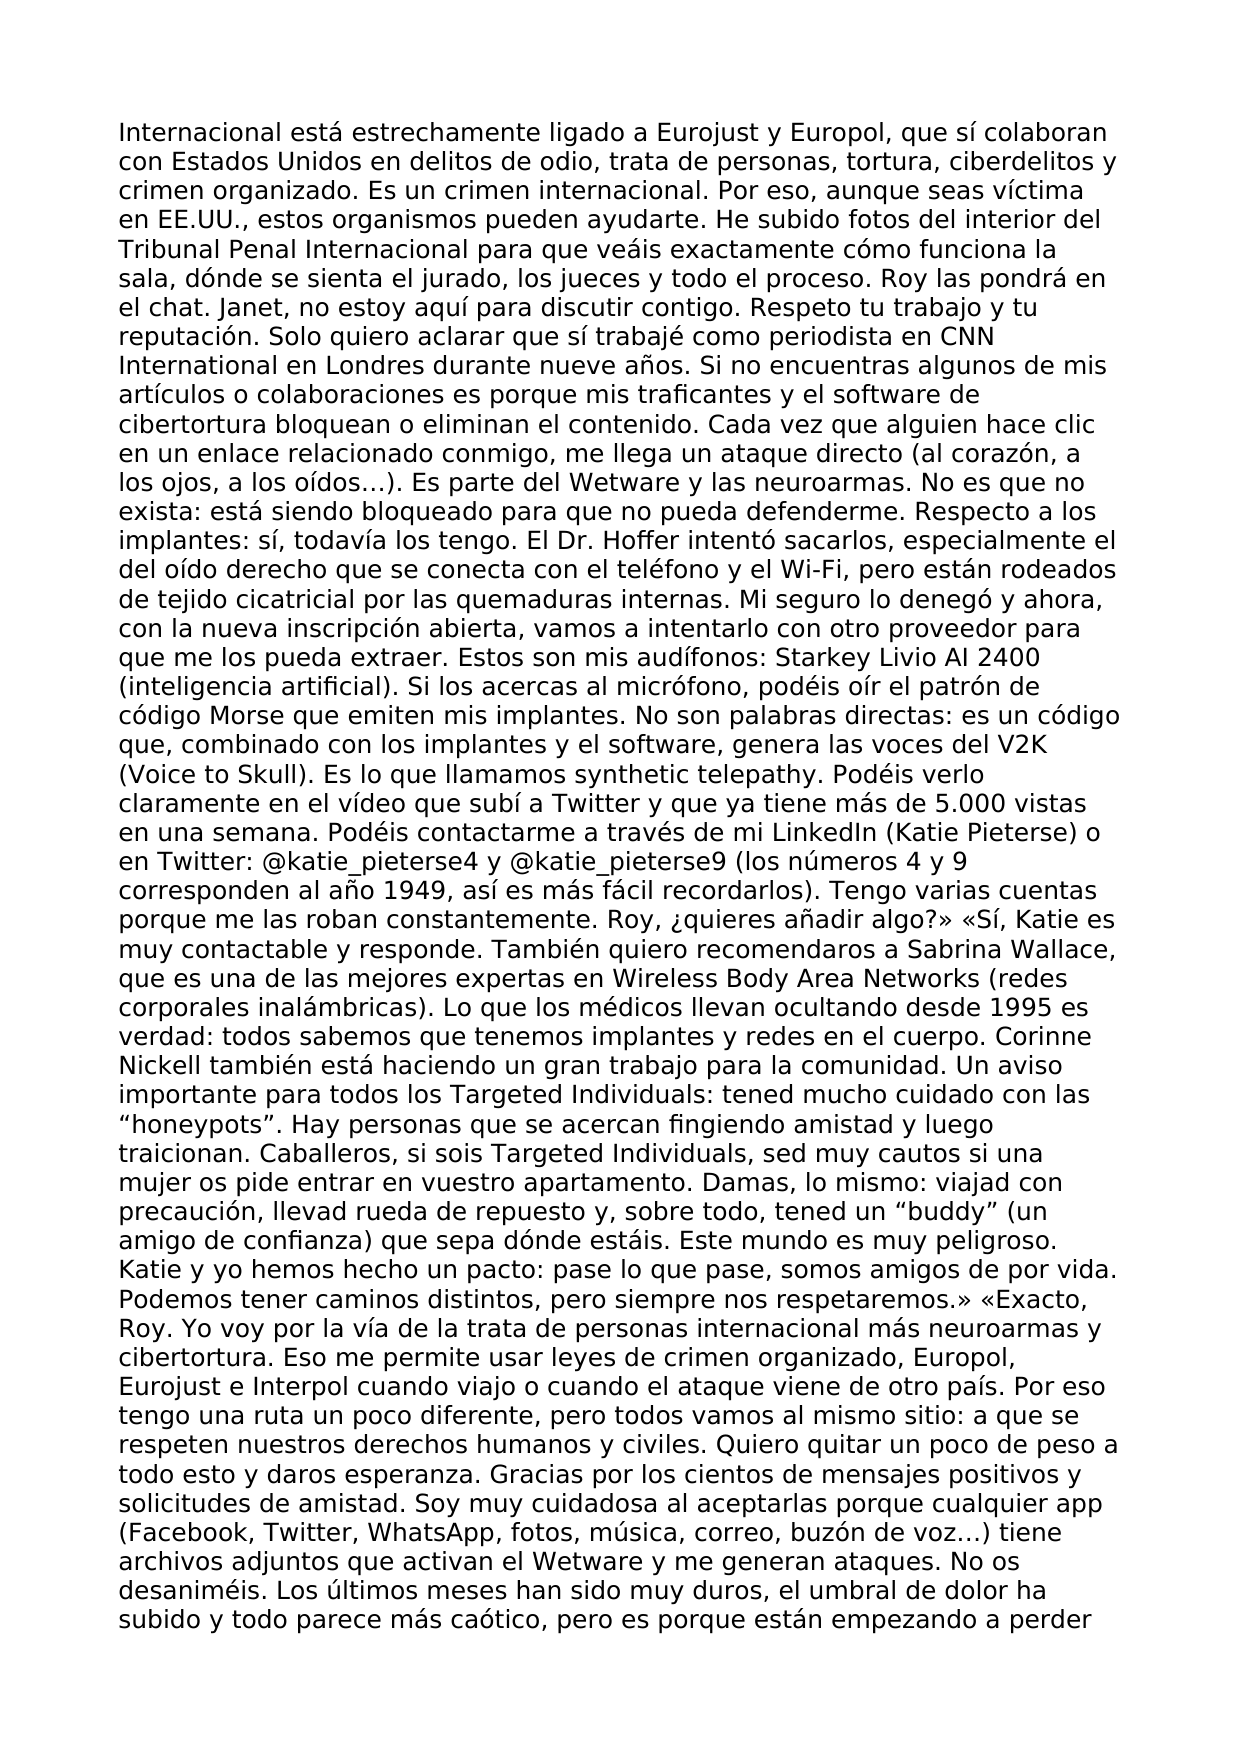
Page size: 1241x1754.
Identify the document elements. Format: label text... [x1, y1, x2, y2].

text Internacional está estrechamente ligado a Eurojust y Europol, que sí colaboran con Estados Unidos en delitos de odio, trata de personas, tortura, ciberdelitos y crimen organizado. Es un crimen internacional. Por eso, aunque seas víctima en EE.UU., estos organismos pueden ayudarte. He subido fotos del interior del Tribunal Penal Internacional para que veáis exactamente cómo funciona la sala, dónde se sienta el jurado, los jueces y todo el proceso. Roy las pondrá en el chat. Janet, no estoy aquí para discutir contigo. Respeto tu trabajo y tu reputación. Solo quiero aclarar que sí trabajé como periodista en CNN International en Londres durante nueve años. Si no encuentras algunos de mis artículos o colaboraciones es porque mis traficantes y el software de cibertortura bloquean o eliminan el contenido. Cada vez que alguien hace clic en un enlace relacionado conmigo, me llega un ataque directo (al corazón, a los ojos, a los oídos…). Es parte del Wetware y las neuroarmas. No es que no exista: está siendo bloqueado para que no pueda defenderme. Respecto a los implantes: sí, todavía los tengo. El Dr. Hoffer intentó sacarlos, especialmente el del oído derecho que se conecta con el teléfono y el Wi-Fi, pero están rodeados de tejido cicatricial por las quemaduras internas. Mi seguro lo denegó y ahora, con la nueva inscripción abierta, vamos a intentarlo con otro proveedor para que me los pueda extraer. Estos son mis audífonos: Starkey Livio AI 2400 (inteligencia artificial). Si los acercas al micrófono, podéis oír el patrón de código Morse que emiten mis implantes. No son palabras directas: es un código que, combinado con los implantes y el software, genera las voces del V2K (Voice to Skull). Es lo que llamamos synthetic telepathy. Podéis verlo claramente en el vídeo que subí a Twitter y que ya tiene más de 5.000 vistas en una semana. Podéis contactarme a través de mi LinkedIn (Katie Pieterse) o en Twitter: @katie_pieterse4 y @katie_pieterse9 (los números 4 y 9 corresponden al año 1949, así es más fácil recordarlos). Tengo varias cuentas porque me las roban constantemente. Roy, ¿quieres añadir algo?» «Sí, Katie es muy contactable y responde. También quiero recomendaros a Sabrina Wallace, que es una de las mejores expertas en Wireless Body Area Networks (redes corporales inalámbricas). Lo que los médicos llevan ocultando desde 1995 es verdad: todos sabemos que tenemos implantes y redes en el cuerpo. Corinne Nickell también está haciendo un gran trabajo para la comunidad. Un aviso importante para todos los Targeted Individuals: tened mucho cuidado con las “honeypots”. Hay personas que se acercan fingiendo amistad y luego traicionan. Caballeros, si sois Targeted Individuals, sed muy cautos si una mujer os pide entrar en vuestro apartamento. Damas, lo mismo: viajad con precaución, llevad rueda de repuesto y, sobre todo, tened un “buddy” (un amigo de confianza) que sepa dónde estáis. Este mundo es muy peligroso. Katie y yo hemos hecho un pacto: pase lo que pase, somos amigos de por vida. Podemos tener caminos distintos, pero siempre nos respetaremos.» «Exacto, Roy. Yo voy por la vía de la trata de personas internacional más neuroarmas y cibertortura. Eso me permite usar leyes de crimen organizado, Europol, Eurojust e Interpol cuando viajo o cuando el ataque viene de otro país. Por eso tengo una ruta un poco diferente, pero todos vamos al mismo sitio: a que se respeten nuestros derechos humanos y civiles. Quiero quitar un poco de peso a todo esto y daros esperanza. Gracias por los cientos de mensajes positivos y solicitudes de amistad. Soy muy cuidadosa al aceptarlas porque cualquier app (Facebook, Twitter, WhatsApp, fotos, música, correo, buzón de voz…) tiene archivos adjuntos que activan el Wetware y me generan ataques. No os desaniméis. Los últimos meses han sido muy duros, el umbral de dolor ha subido y todo parece más caótico, pero es porque están empezando a perder [118, 118, 1122, 1635]
